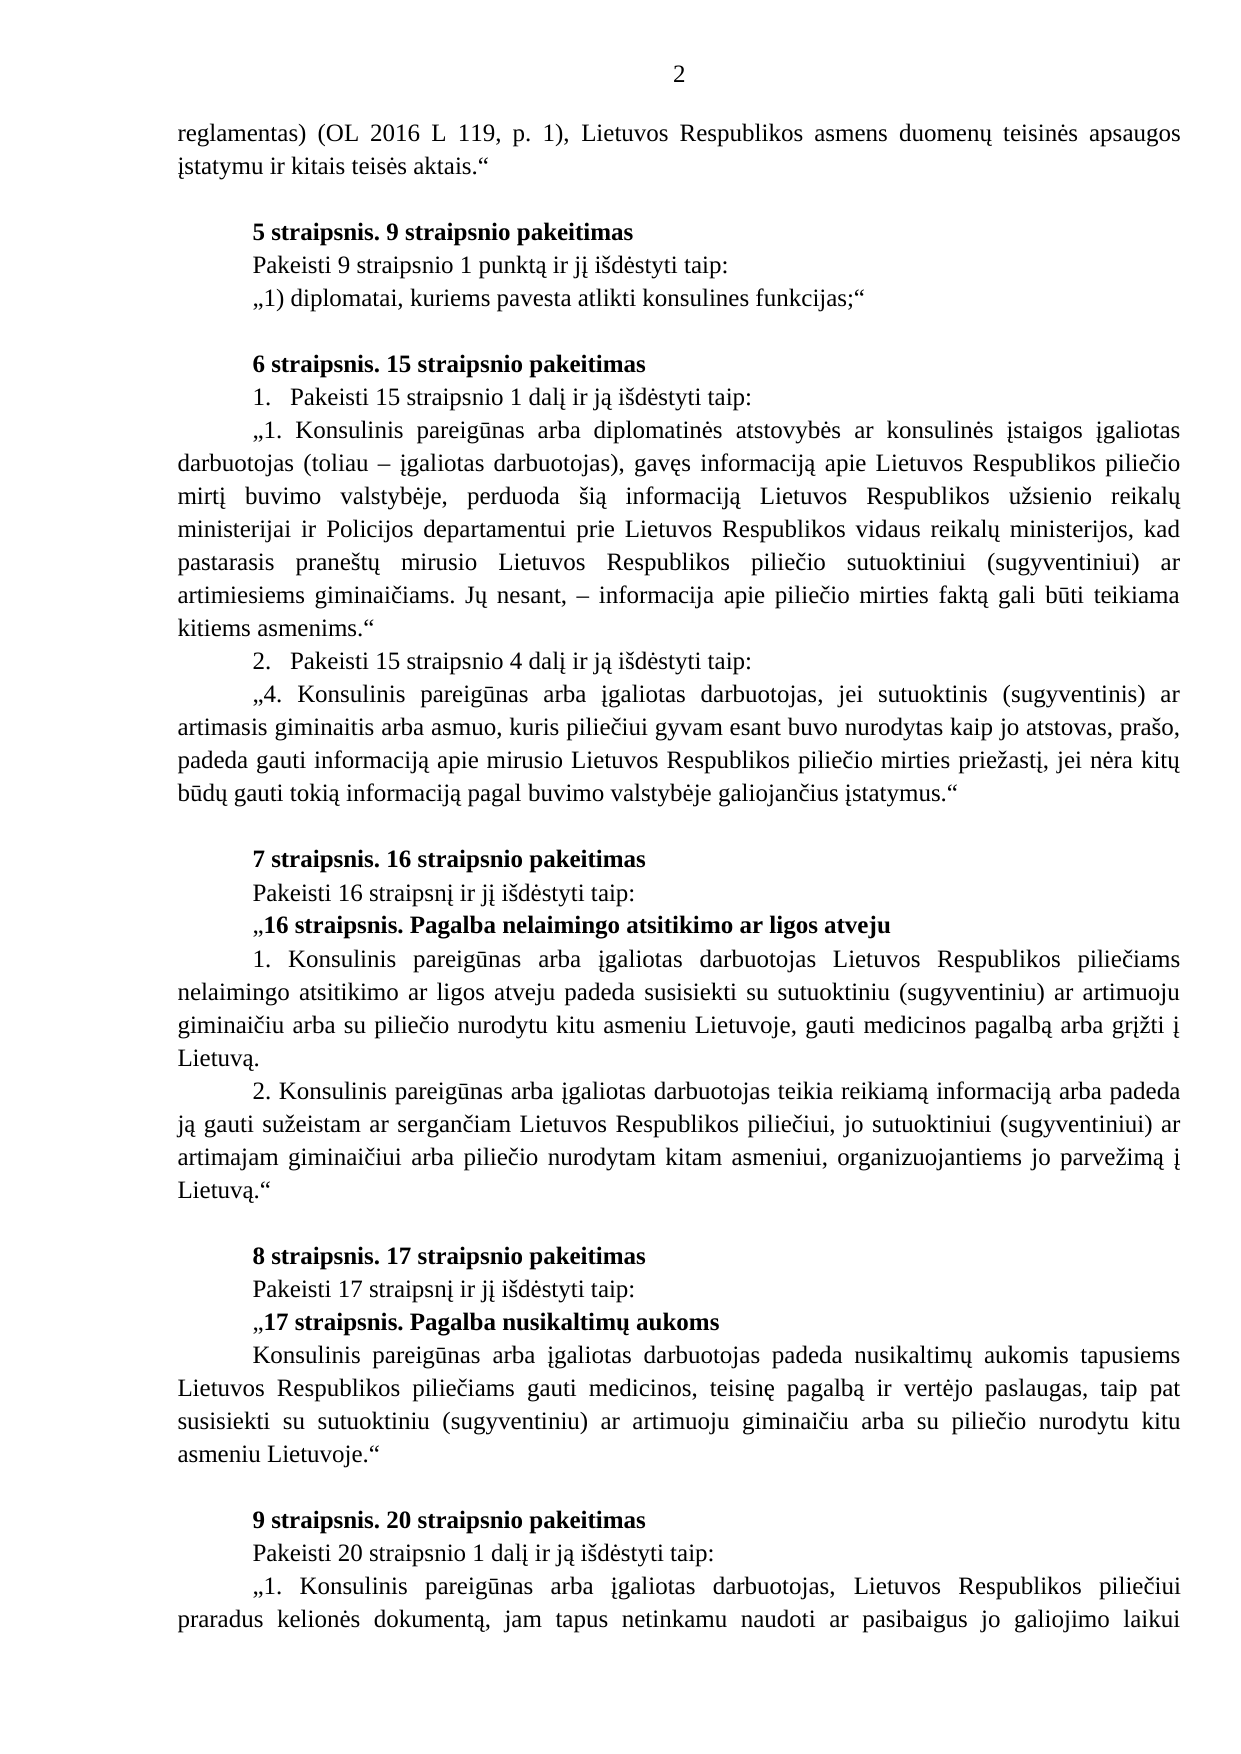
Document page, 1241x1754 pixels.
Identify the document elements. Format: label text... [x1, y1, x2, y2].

text „1. Konsulinis pareigūnas arba įgaliotas darbuotojas, Lietuvos Respublikos piliečiui praradus kelionės dokumentą, jam tapus netinkamu naudoti ar pasibaigus jo galiojimo laikui [177, 1571, 1181, 1633]
text Pakeisti 16 straipsnį ir jį išdėstyti taip: [177, 878, 1181, 906]
text „1) diplomatai, kuriems pavesta atlikti konsulines funkcijas;“ [177, 283, 1181, 312]
text 5 straipsnis. 9 straipsnio pakeitimas [177, 217, 1181, 246]
text „16 straipsnis. Pagalba nelaimingo atsitikimo ar ligos atveju [177, 911, 1181, 939]
text Pakeisti 9 straipsnio 1 punktą ir jį išdėstyti taip: [177, 250, 1181, 279]
text 8 straipsnis. 17 straipsnio pakeitimas [177, 1241, 1181, 1269]
text 2. Pakeisti 15 straipsnio 4 dalį ir ją išdėstyti taip: [252, 646, 1181, 675]
text reglamentas) (OL 2016 L 119, p. 1), Lietuvos Respublikos asmens duomenų teisinės apsaugos įstatymu ir kitais teisės aktais.“ [177, 118, 1181, 180]
text Pakeisti 17 straipsnį ir jį išdėstyti taip: [177, 1274, 1181, 1303]
text 7 straipsnis. 16 straipsnio pakeitimas [177, 844, 1181, 873]
text „4. Konsulinis pareigūnas arba įgaliotas darbuotojas, jei sutuoktinis (sugyventinis) ar artimasis giminaitis arba asmuo, kuris piliečiui gyvam esant buvo nurodytas kaip jo atstovas, prašo, padeda gauti informaciją apie mirusio Lietuvos Respublikos piliečio mirties priežastį, jei nėra kitų būdų gauti tokią informaciją pagal buvimo valstybėje galiojančius įstatymus.“ [177, 679, 1181, 807]
text 2. Konsulinis pareigūnas arba įgaliotas darbuotojas teikia reikiamą informaciją arba padeda ją gauti sužeistam ar sergančiam Lietuvos Respublikos piliečiui, jo sutuoktiniui (sugyventiniui) ar artimajam giminaičiui arba piliečio nurodytam kitam asmeniui, organizuojantiems jo parvežimą į Lietuvą.“ [177, 1076, 1181, 1203]
text 1. Pakeisti 15 straipsnio 1 dalį ir ją išdėstyti taip: [252, 382, 1181, 411]
text Konsulinis pareigūnas arba įgaliotas darbuotojas padeda nusikaltimų aukomis tapusiems Lietuvos Respublikos piliečiams gauti medicinos, teisinę pagalbą ir vertėjo paslaugas, taip pat susisiekti su sutuoktiniu (sugyventiniu) ar artimuoju giminaičiu arba su piliečio nurodytu kitu asmeniu Lietuvoje.“ [177, 1340, 1181, 1468]
text „17 straipsnis. Pagalba nusikaltimų aukoms [177, 1307, 1181, 1336]
text 9 straipsnis. 20 straipsnio pakeitimas [177, 1505, 1181, 1534]
text „1. Konsulinis pareigūnas arba diplomatinės atstovybės ar konsulinės įstaigos įgaliotas darbuotojas (toliau – įgaliotas darbuotojas), gavęs informaciją apie Lietuvos Respublikos piliečio mirtį buvimo valstybėje, perduoda šią informaciją Lietuvos Respublikos užsienio reikalų ministerijai ir Policijos departamentui prie Lietuvos Respublikos vidaus reikalų ministerijos, kad pastarasis praneštų mirusio Lietuvos Respublikos piliečio sutuoktiniui (sugyventiniui) ar artimiesiems giminaičiams. Jų nesant, – informacija apie piliečio mirties faktą gali būti teikiama kitiems asmenims.“ [177, 415, 1181, 642]
text Pakeisti 20 straipsnio 1 dalį ir ją išdėstyti taip: [177, 1538, 1181, 1567]
text 6 straipsnis. 15 straipsnio pakeitimas [177, 349, 1181, 378]
text 1. Konsulinis pareigūnas arba įgaliotas darbuotojas Lietuvos Respublikos piliečiams nelaimingo atsitikimo ar ligos atveju padeda susisiekti su sutuoktiniu (sugyventiniu) ar artimuoju giminaičiu arba su piliečio nurodytu kitu asmeniu Lietuvoje, gauti medicinos pagalbą arba grįžti į Lietuvą. [177, 944, 1181, 1071]
